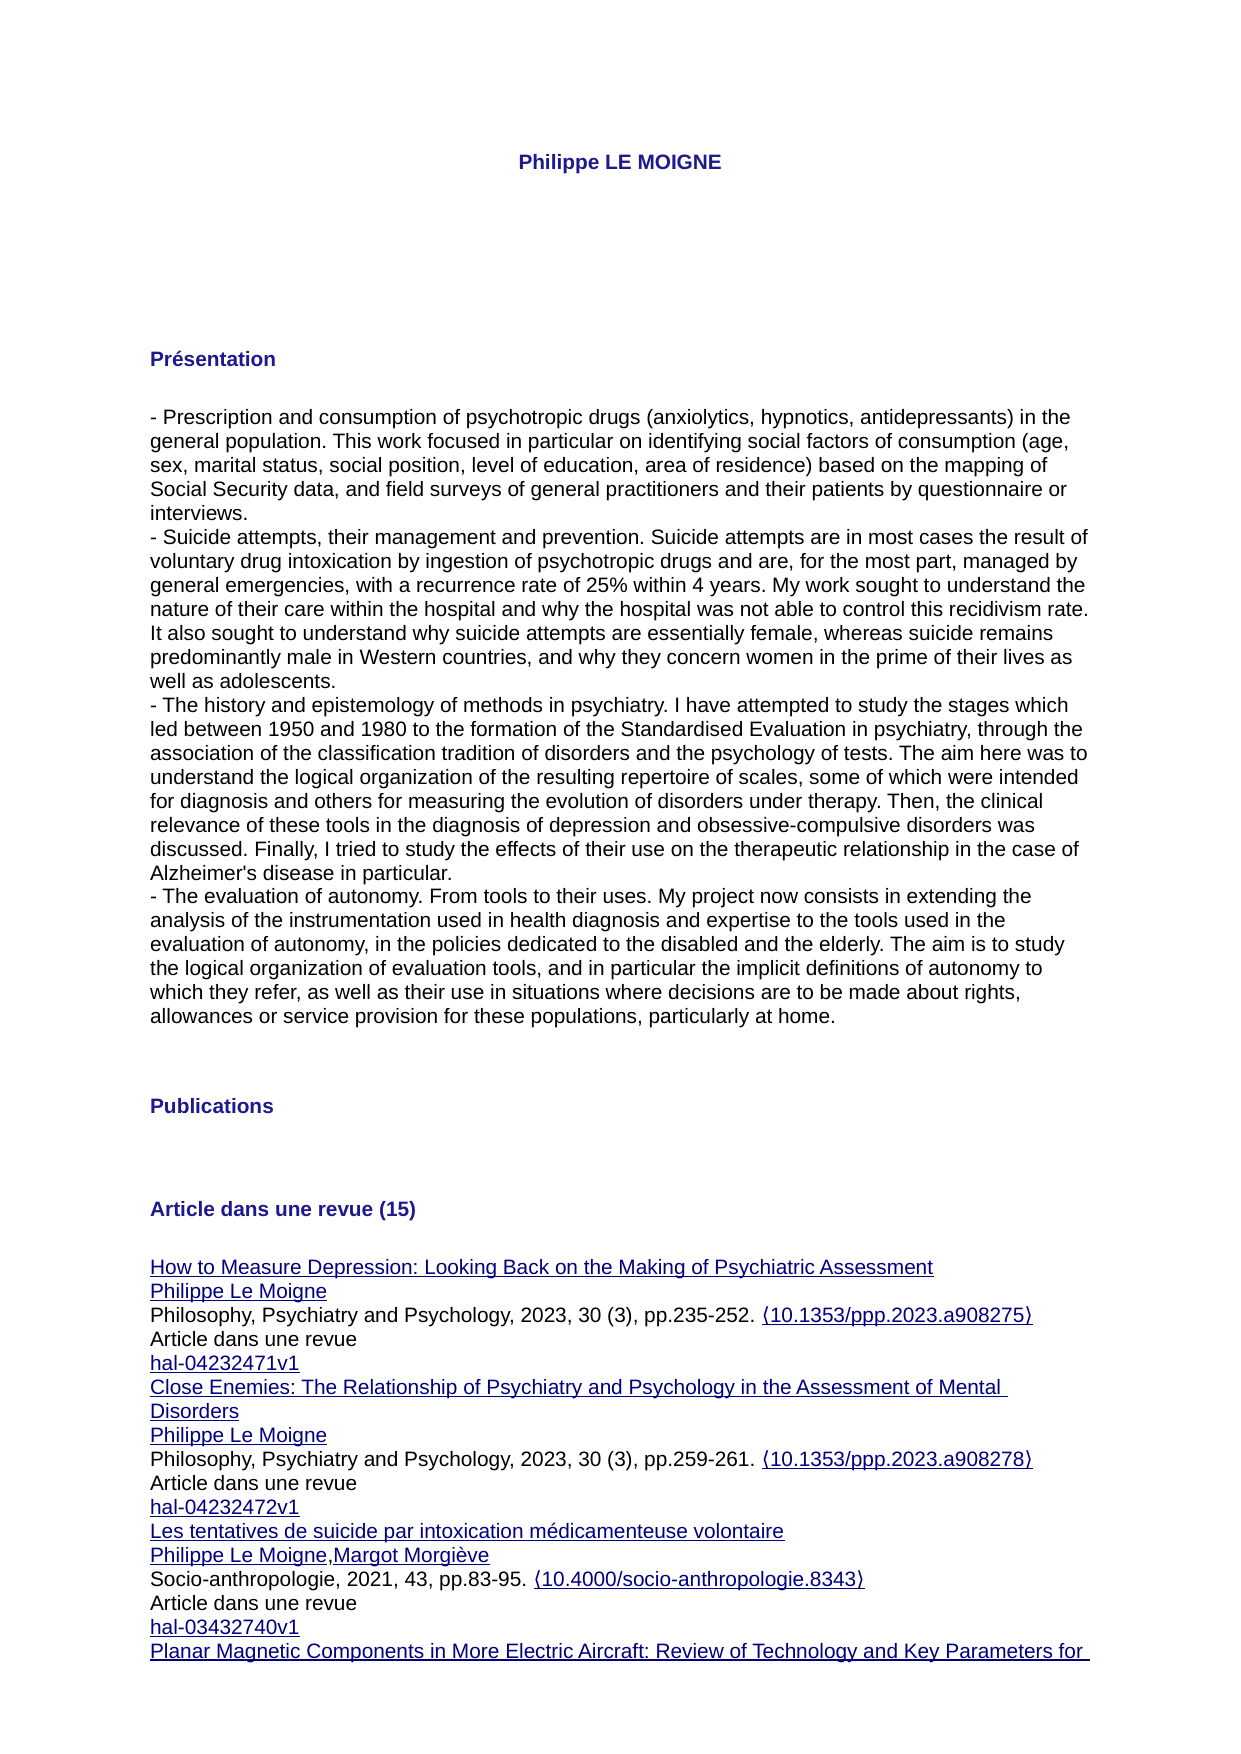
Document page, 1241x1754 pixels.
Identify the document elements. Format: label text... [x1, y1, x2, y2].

text - The history and epistemology of methods in psychiatry. I have attempted to study the stages which led between 1950 and 1980 to the formation of the Standardised Evaluation in psychiatry, through the association of the classification tradition of disorders and the psychology of tests. The aim here was to understand the logical organization of the resulting repertoire of scales, some of which were intended for diagnosis and others for measuring the evolution of disorders under therapy. Then, the clinical relevance of these tools in the diagnosis of depression and obsessive-compulsive disorders was discussed. Finally, I tried to study the effects of their use on the therapeutic relationship in the case of Alzheimer's disease in particular. [150, 693, 1090, 884]
text - Prescription and consumption of psychotropic drugs (anxiolytics, hypnotics, antidepressants) in the general population. This work focused in particular on identifying social factors of consumption (age, sex, marital status, social position, level of education, area of residence) based on the mapping of Social Security data, and field surveys of general practitioners and their patients by questionnaire or interviews. [150, 405, 1090, 525]
text - The evaluation of autonomy. From tools to their uses. My project now consists in extending the analysis of the instrumentation used in health diagnosis and expertise to the tools used in the evaluation of autonomy, in the policies dedicated to the disabled and the elderly. The aim is to study the logical organization of evaluation tools, and in particular the implicit definitions of autonomy to which they refer, as well as their use in situations where decisions are to be made about rights, allowances or service provision for these populations, particularly at home. [150, 884, 1090, 1028]
subtitle Article dans une revue (15) [150, 1197, 1090, 1221]
table_cell Planar Magnetic Components in More Electric Aircraft: Review of Technology and Key Parameters for [150, 1639, 1090, 1659]
subtitle Présentation [150, 347, 1090, 371]
table_header How to Measure Depression: Looking Back on the Making of Psychiatric Assessment Philippe Le Moigne Philosophy, Psychiatry and Psychology, 2023, 30 (3), pp.235-252. ⟨10.1353/ppp.2023.a908275⟩ Article dans une revue hal-04232471v1 [150, 1255, 1090, 1375]
text - Suicide attempts, their management and prevention. Suicide attempts are in most cases the result of voluntary drug intoxication by ingestion of psychotropic drugs and are, for the most part, managed by general emergencies, with a recurrence rate of 25% within 4 years. My work sought to understand the nature of their care within the hospital and why the hospital was not able to control this recidivism rate. It also sought to understand why suicide attempts are essentially female, whereas suicide remains predominantly male in Western countries, and why they concern women in the prime of their lives as well as adolescents. [150, 525, 1090, 693]
subtitle Philippe LE MOIGNE [150, 150, 1090, 174]
table_cell Close Enemies: The Relationship of Psychiatry and Psychology in the Assessment of Mental Disorders Philippe Le Moigne Philosophy, Psychiatry and Psychology, 2023, 30 (3), pp.259-261. ⟨10.1353/ppp.2023.a908278⟩ Article dans une revue hal-04232472v1 [150, 1375, 1090, 1519]
subtitle Publications [150, 1094, 1090, 1118]
table_cell Les tentatives de suicide par intoxication médicamenteuse volontaire Philippe Le Moigne,Margot Morgiève Socio-anthropologie, 2021, 43, pp.83-95. ⟨10.4000/socio-anthropologie.8343⟩ Article dans une revue hal-03432740v1 [150, 1519, 1090, 1638]
